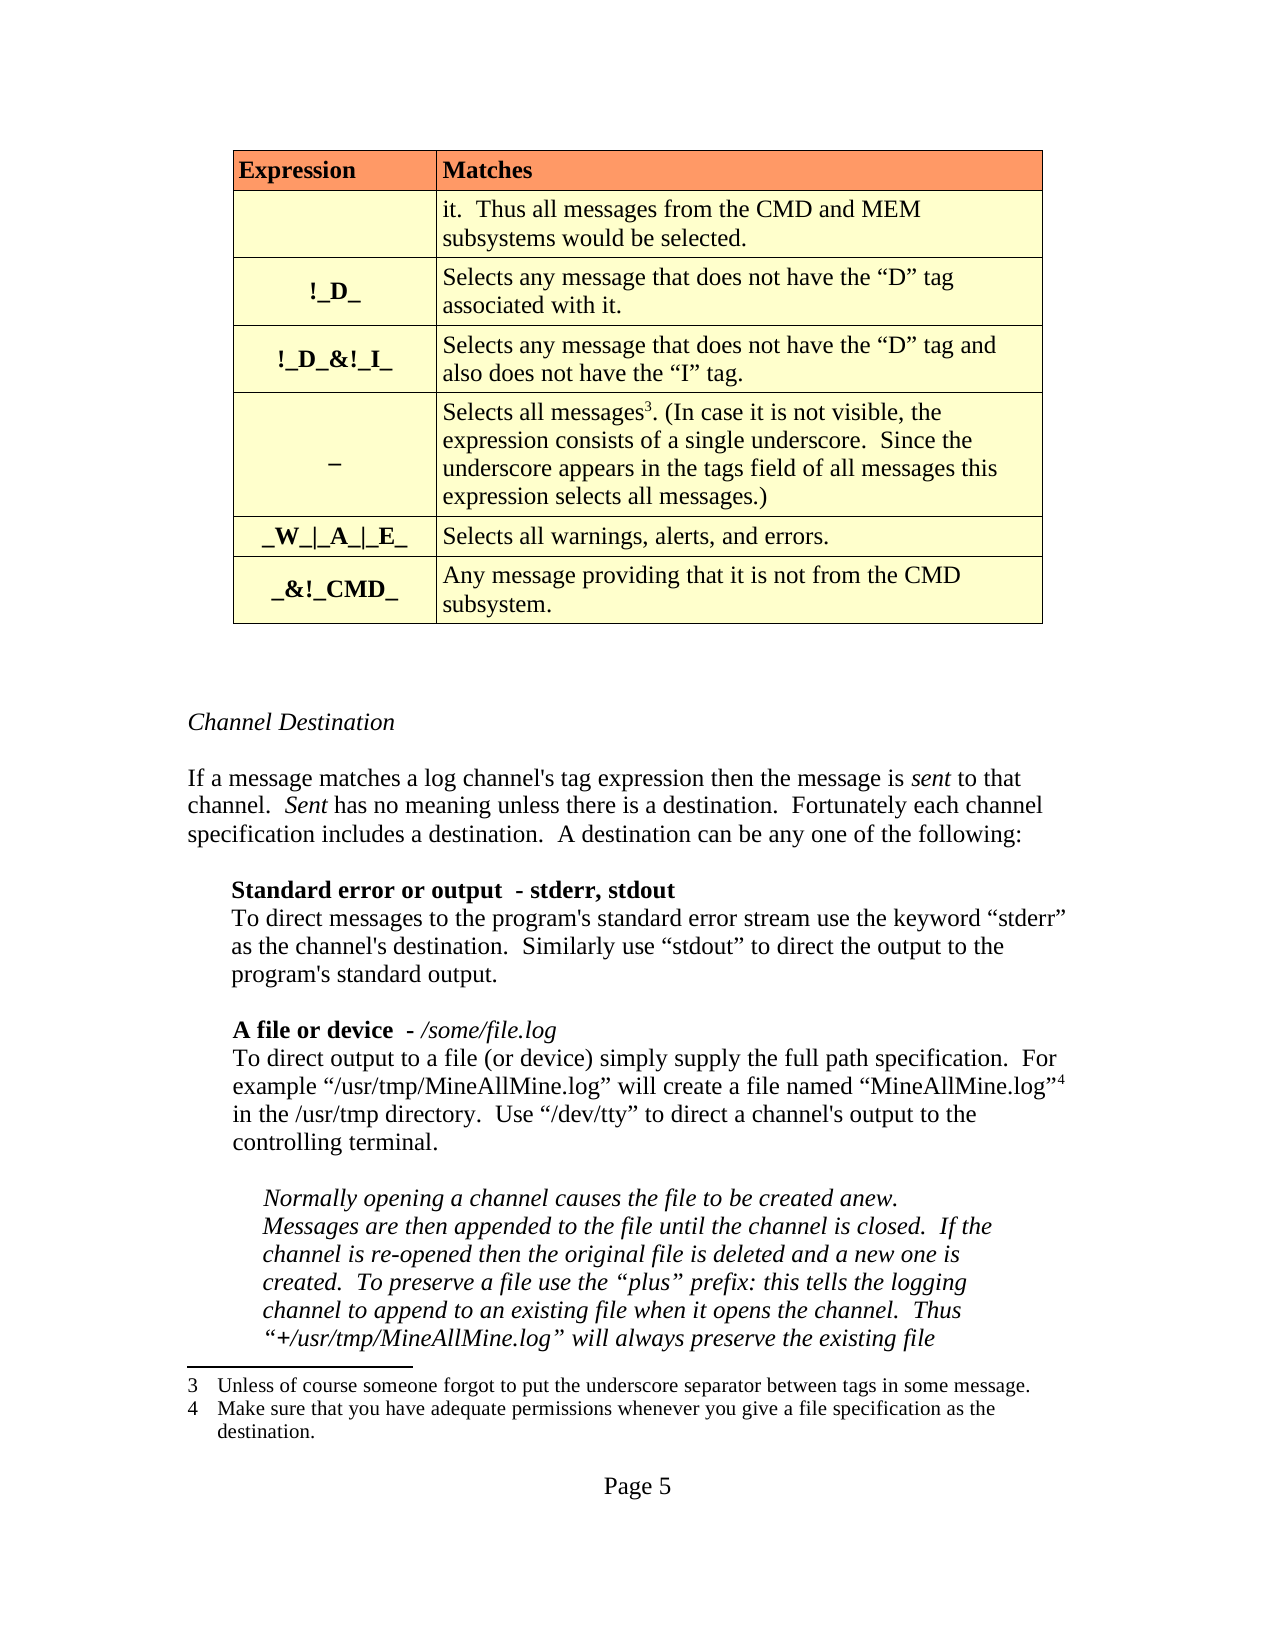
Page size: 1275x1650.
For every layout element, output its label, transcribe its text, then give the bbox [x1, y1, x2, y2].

table_cell _&!_CMD_ [234, 557, 436, 623]
text To direct messages to the program's standard error stream use the keyword “stderr” as the channel's destination. Similarly use “stdout” to direct the output to the program's standard output. [231, 903, 1087, 988]
table_cell [234, 191, 436, 257]
table_cell Selects any message that does not have the “D” tag associated with it. [437, 258, 1042, 325]
text A file or device - /some/file.log [232, 1016, 1087, 1044]
table_cell _ [234, 393, 436, 516]
table_cell Selects all messages. (In case it is not visible, the expression consists of a single underscore. Since the underscore appears in the tags field of all messages this expression selects all messages.) [437, 393, 1042, 516]
text Make sure that you have adequate permissions whenever you give a file specification as the destination. [187, 1396, 1087, 1442]
table_header Matches [437, 151, 1042, 190]
text Channel Destination [187, 707, 1087, 735]
text Normally opening a channel causes the file to be created anew. Messages are then appended to the file until the channel is closed. If the channel is re-opened then the original file is deleted and a new one is created. To preserve a file use the “plus” prefix: this tells the logging channel to append to an existing file when it opens the channel. Thus “+/usr/tmp/MineAllMine.log” will always preserve the existing file [262, 1184, 1003, 1352]
table_header Expression [234, 151, 436, 190]
table_cell !_D_&!_I_ [234, 326, 436, 392]
table_cell it. Thus all messages from the CMD and MEM subsystems would be selected. [437, 191, 1042, 257]
table_cell !_D_ [234, 258, 436, 325]
table_cell _W_|_A_|_E_ [234, 517, 436, 556]
text Standard error or output - stderr, stdout [231, 876, 1087, 903]
text To direct output to a file (or device) simply supply the full path specification. For example “/usr/tmp/MineAllMine.log” will create a file named “MineAllMine.log” in the /usr/tmp directory. Use “/dev/tty” to direct a channel's output to the controlling terminal. [232, 1044, 1087, 1156]
text If a message matches a log channel's tag expression then the message is sent to that channel. Sent has no meaning unless there is a destination. Fortunately each channel specification includes a destination. A destination can be any one of the following: [187, 763, 1087, 847]
table_cell Selects any message that does not have the “D” tag and also does not have the “I” tag. [437, 326, 1042, 392]
table_cell Selects all warnings, alerts, and errors. [437, 517, 1042, 556]
table_cell Any message providing that it is not from the CMD subsystem. [437, 557, 1042, 623]
